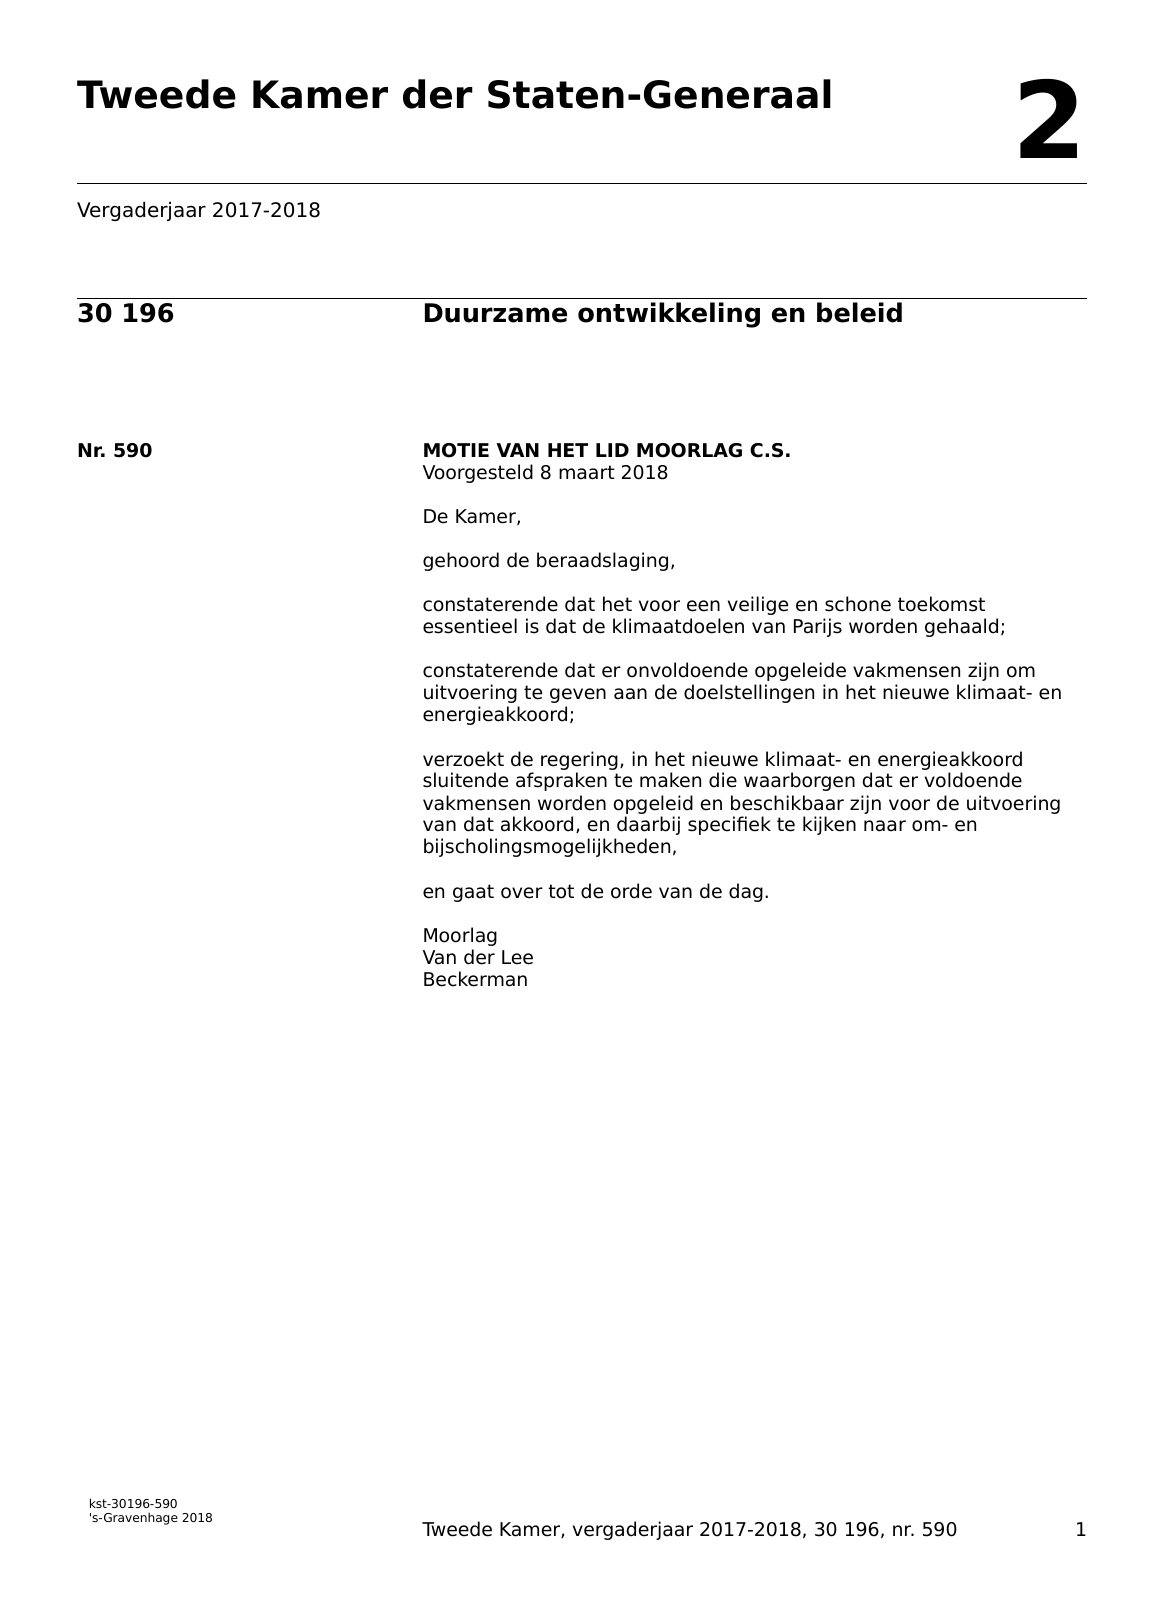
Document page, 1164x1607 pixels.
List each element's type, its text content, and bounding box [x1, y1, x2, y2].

text Voorgesteld 8 maart 2018 [422, 462, 1087, 484]
table_cell Vergaderjaar 2017-2018 [77, 184, 1087, 298]
text en gaat over tot de orde van de dag. [422, 881, 1087, 902]
subtitle 30 196 Duurzame ontwikkeling en beleid [77, 299, 1087, 329]
table_header 2 [886, 59, 1087, 183]
text constaterende dat er onvoldoende opgeleide vakmensen zijn om uitvoering te geven aan de doelstellingen in het nieuwe klimaat- en energieakkoord; [422, 660, 1087, 726]
text kst-30196-590 [88, 1497, 323, 1511]
text 's-Gravenhage 2018 [88, 1511, 323, 1525]
text Moorlag [422, 925, 1087, 947]
text Beckerman [422, 969, 1087, 991]
text De Kamer, [422, 506, 1087, 528]
text Van der Lee [422, 947, 1087, 969]
subtitle Nr. 590 MOTIE VAN HET LID MOORLAG C.S. [77, 440, 1087, 462]
table_header Tweede Kamer der Staten-Generaal [77, 59, 886, 183]
text constaterende dat het voor een veilige en schone toekomst essentieel is dat de klimaatdoelen van Parijs worden gehaald; [422, 594, 1087, 638]
text verzoekt de regering, in het nieuwe klimaat- en energieakkoord sluitende afspraken te maken die waarborgen dat er voldoende vakmensen worden opgeleid en beschikbaar zijn voor de uitvoering van dat akkoord, en daarbij specifiek te kijken naar om- en bijscholingsmogelijkheden, [422, 748, 1087, 858]
text gehoord de beraadslaging, [422, 550, 1087, 572]
